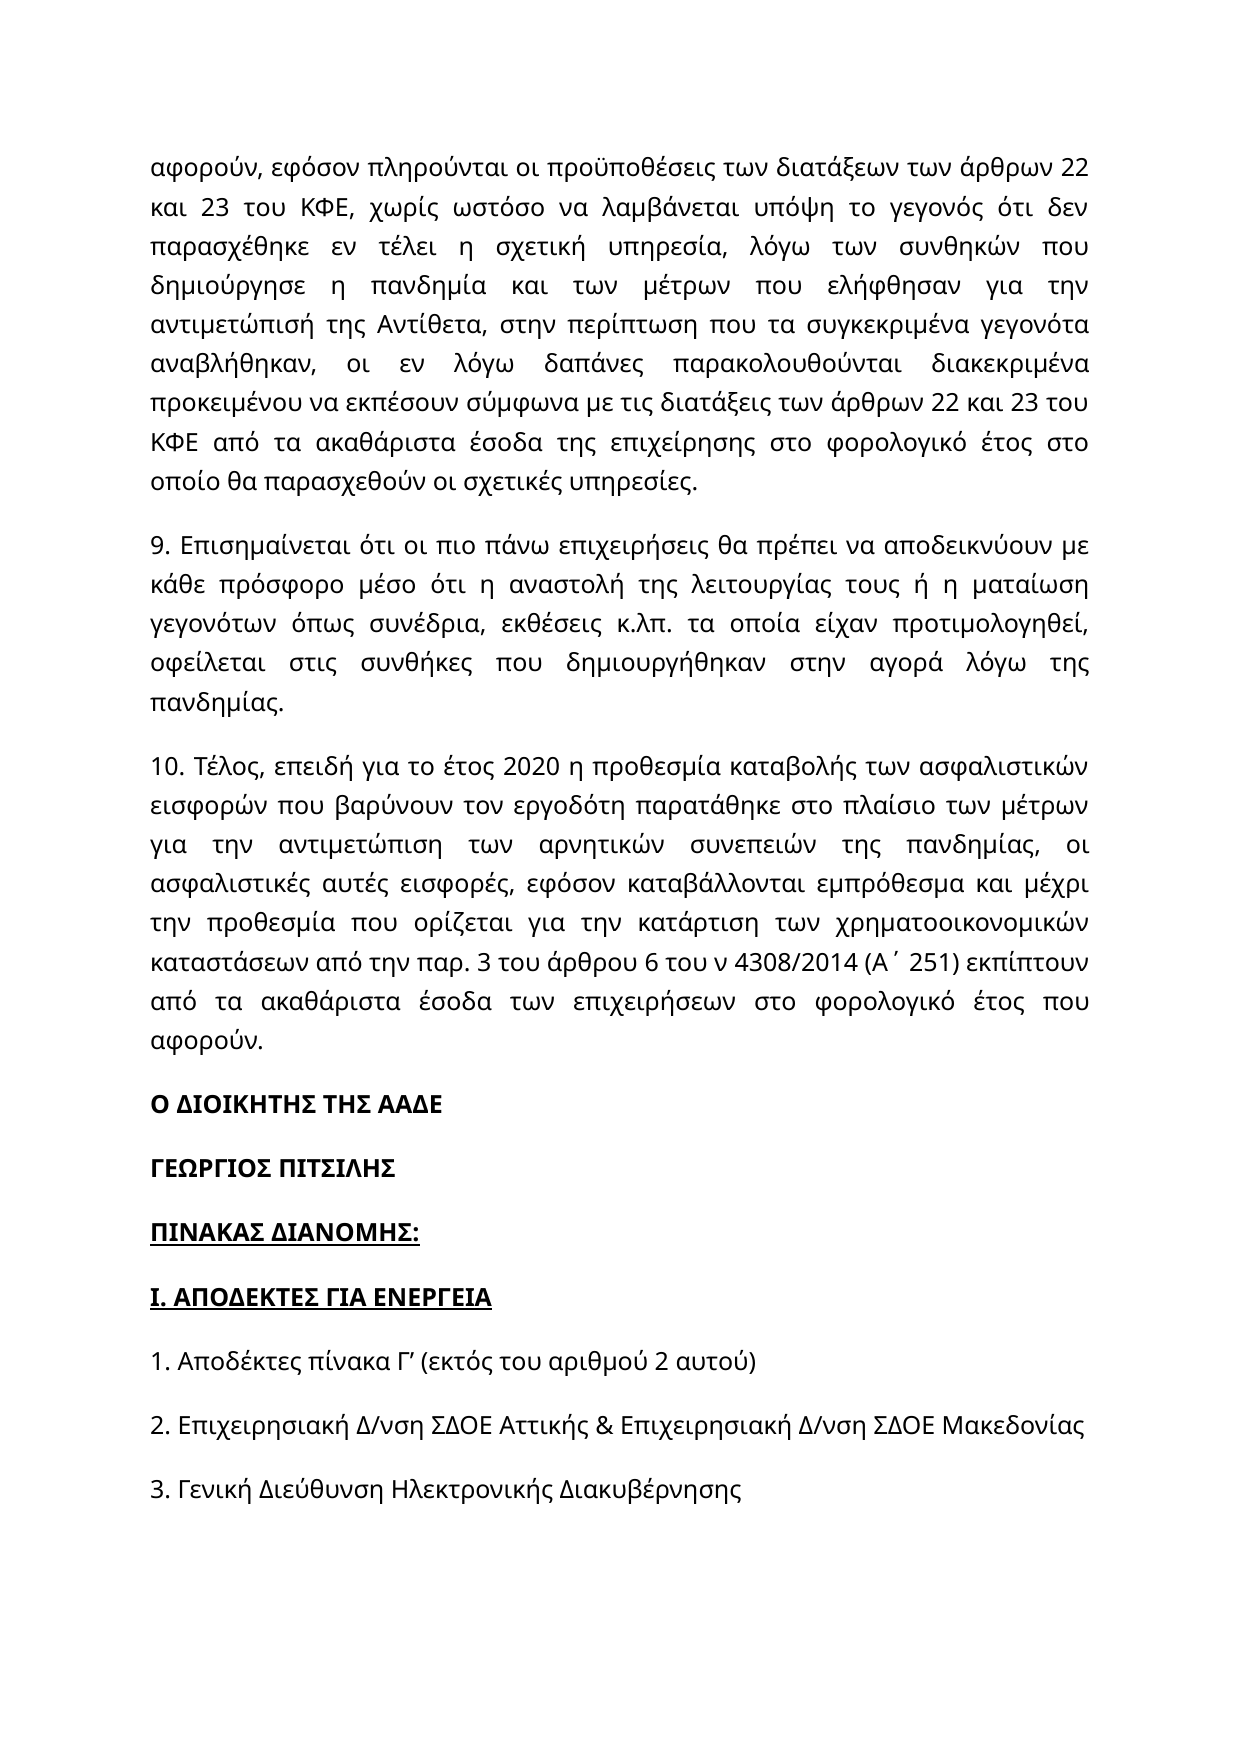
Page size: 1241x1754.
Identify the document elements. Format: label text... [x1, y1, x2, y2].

text 3. Γενική Διεύθυνση Ηλεκτρονικής Διακυβέρνησης [150, 1472, 1090, 1506]
text αφορούν, εφόσον πληρούνται οι προϋποθέσεις των διατάξεων των άρθρων 22 και 23 του ΚΦΕ, χωρίς ωστόσο να λαμβάνεται υπόψη το γεγονός ότι δεν παρασχέθηκε εν τέλει η σχετική υπηρεσία, λόγω των συνθηκών που δημιούργησε η πανδημία και των μέτρων που ελήφθησαν για την αντιμετώπισή της Αντίθετα, στην περίπτωση που τα συγκεκριμένα γεγονότα αναβλήθηκαν, οι εν λόγω δαπάνες παρακολουθούνται διακεκριμένα προκειμένου να εκπέσουν σύμφωνα με τις διατάξεις των άρθρων 22 και 23 του ΚΦΕ από τα ακαθάριστα έσοδα της επιχείρησης στο φορολογικό έτος στο οποίο θα παρασχεθούν οι σχετικές υπηρεσίες. [150, 150, 1090, 497]
text 2. Επιχειρησιακή Δ/νση ΣΔΟΕ Αττικής & Επιχειρησιακή Δ/νση ΣΔΟΕ Μακεδονίας [150, 1407, 1090, 1442]
text 9. Επισημαίνεται ότι οι πιο πάνω επιχειρήσεις θα πρέπει να αποδεικνύουν με κάθε πρόσφορο μέσο ότι η αναστολή της λειτουργίας τους ή η ματαίωση γεγονότων όπως συνέδρια, εκθέσεις κ.λπ. τα οποία είχαν προτιμολογηθεί, οφείλεται στις συνθήκες που δημιουργήθηκαν στην αγορά λόγω της πανδημίας. [150, 527, 1090, 718]
text 10. Τέλος, επειδή για το έτος 2020 η προθεσμία καταβολής των ασφαλιστικών εισφορών που βαρύνουν τον εργοδότη παρατάθηκε στο πλαίσιο των μέτρων για την αντιμετώπιση των αρνητικών συνεπειών της πανδημίας, οι ασφαλιστικές αυτές εισφορές, εφόσον καταβάλλονται εμπρόθεσμα και μέχρι την προθεσμία που ορίζεται για την κατάρτιση των χρηματοοικονομικών καταστάσεων από την παρ. 3 του άρθρου 6 του ν 4308/2014 (Α΄ 251) εκπίπτουν από τα ακαθάριστα έσοδα των επιχειρήσεων στο φορολογικό έτος που αφορούν. [150, 748, 1090, 1057]
text ΠΙΝΑΚΑΣ ΔΙΑΝΟΜΗΣ: [150, 1215, 1090, 1249]
text Ι. ΑΠΟΔΕΚΤΕΣ ΓΙΑ ΕΝΕΡΓΕΙΑ [150, 1279, 1090, 1313]
text 1. Αποδέκτες πίνακα Γ’ (εκτός του αριθμού 2 αυτού) [150, 1343, 1090, 1377]
text ΓΕΩΡΓΙΟΣ ΠΙΤΣΙΛΗΣ [150, 1151, 1090, 1185]
text Ο ΔΙΟΙΚΗΤΗΣ ΤΗΣ ΑΑΔΕ [150, 1087, 1090, 1121]
